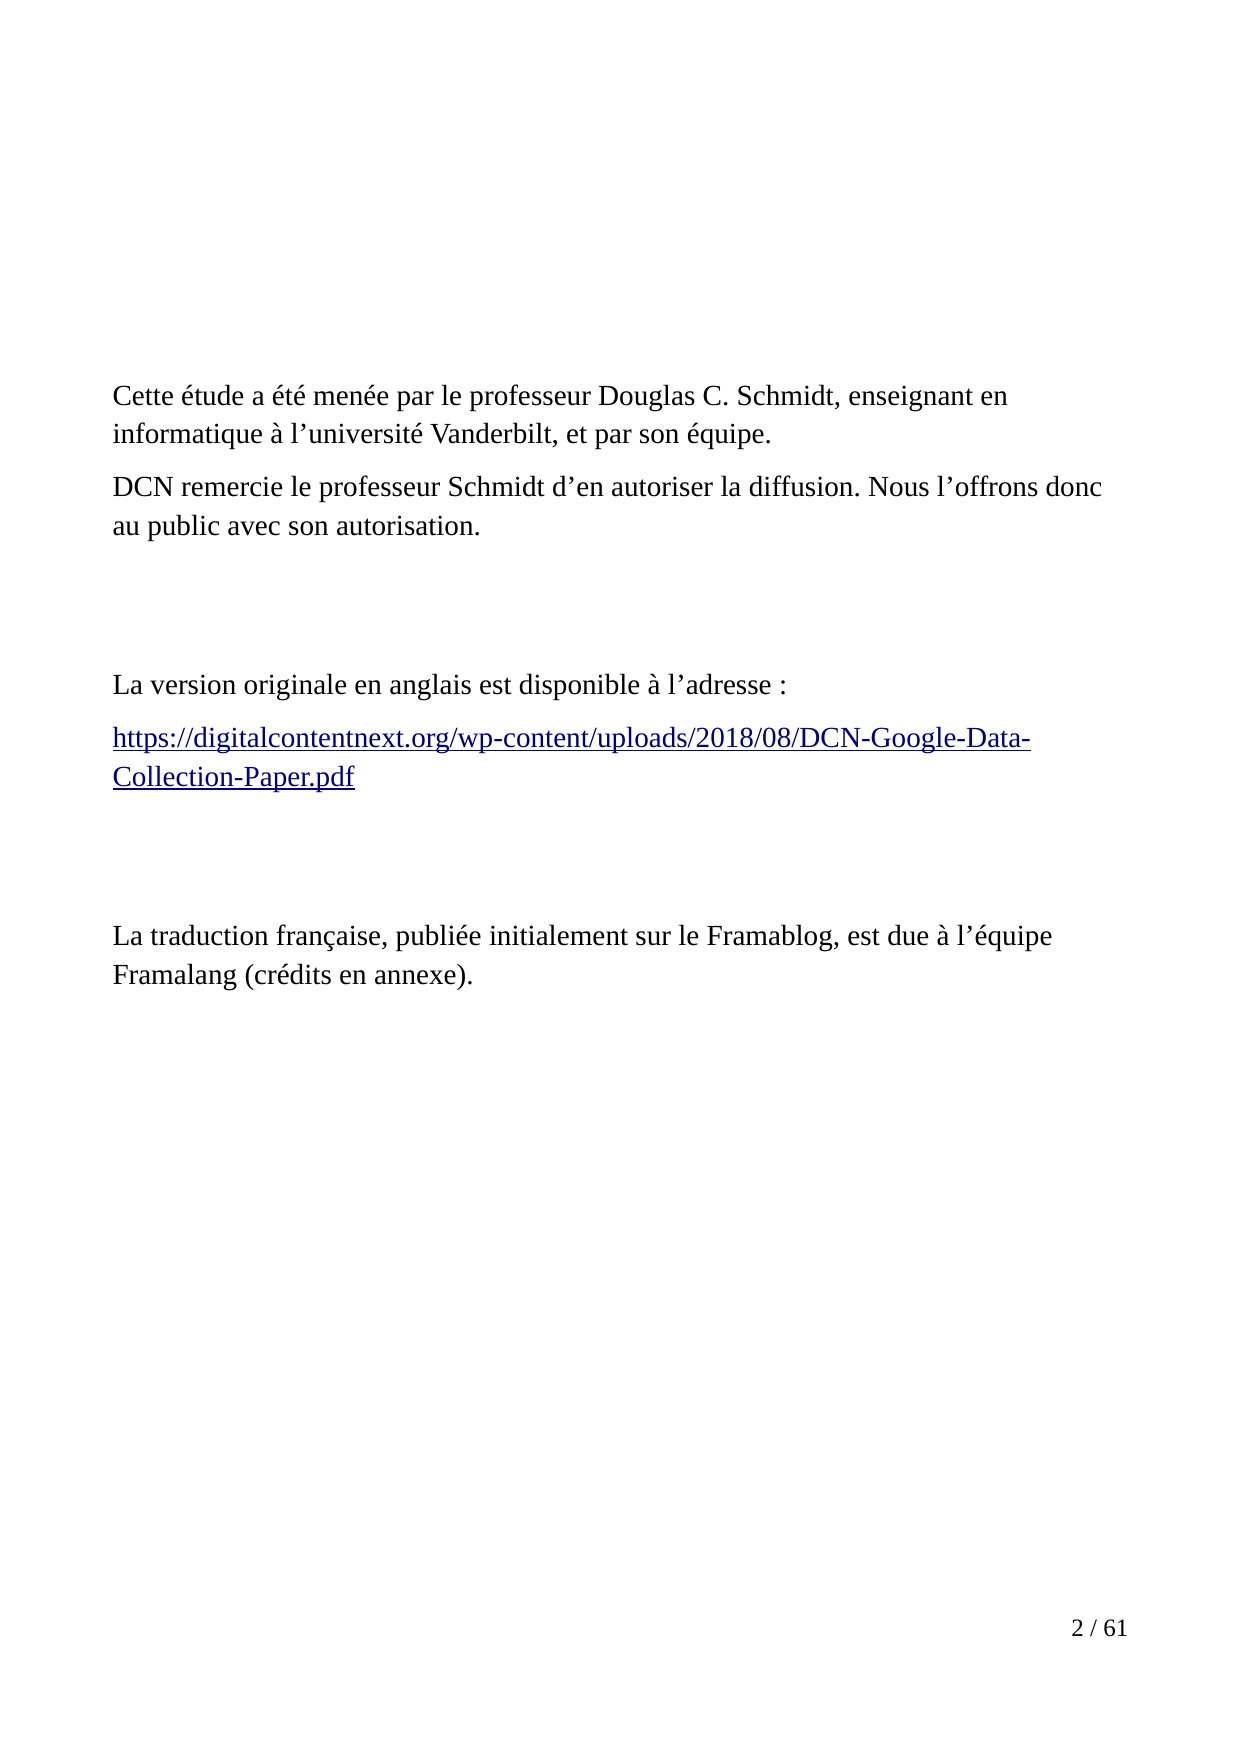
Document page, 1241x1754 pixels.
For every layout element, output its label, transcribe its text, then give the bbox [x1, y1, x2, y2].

text DCN remercie le professeur Schmidt d’en autoriser la diffusion. Nous l’offrons donc au public avec son autorisation. [112, 469, 1128, 542]
text Cette étude a été menée par le professeur Douglas C. Schmidt, enseignant en informatique à l’université Vanderbilt, et par son équipe. [112, 378, 1128, 450]
text La version originale en anglais est disponible à l’adresse : [112, 667, 1128, 701]
text La traduction française, publiée initialement sur le Framablog, est due à l’équipe Framalang (crédits en annexe). [112, 918, 1128, 991]
text https://digitalcontentnext.org/wp-content/uploads/2018/08/DCN-Google-Data-Collection-Paper.pdf [112, 721, 1128, 793]
